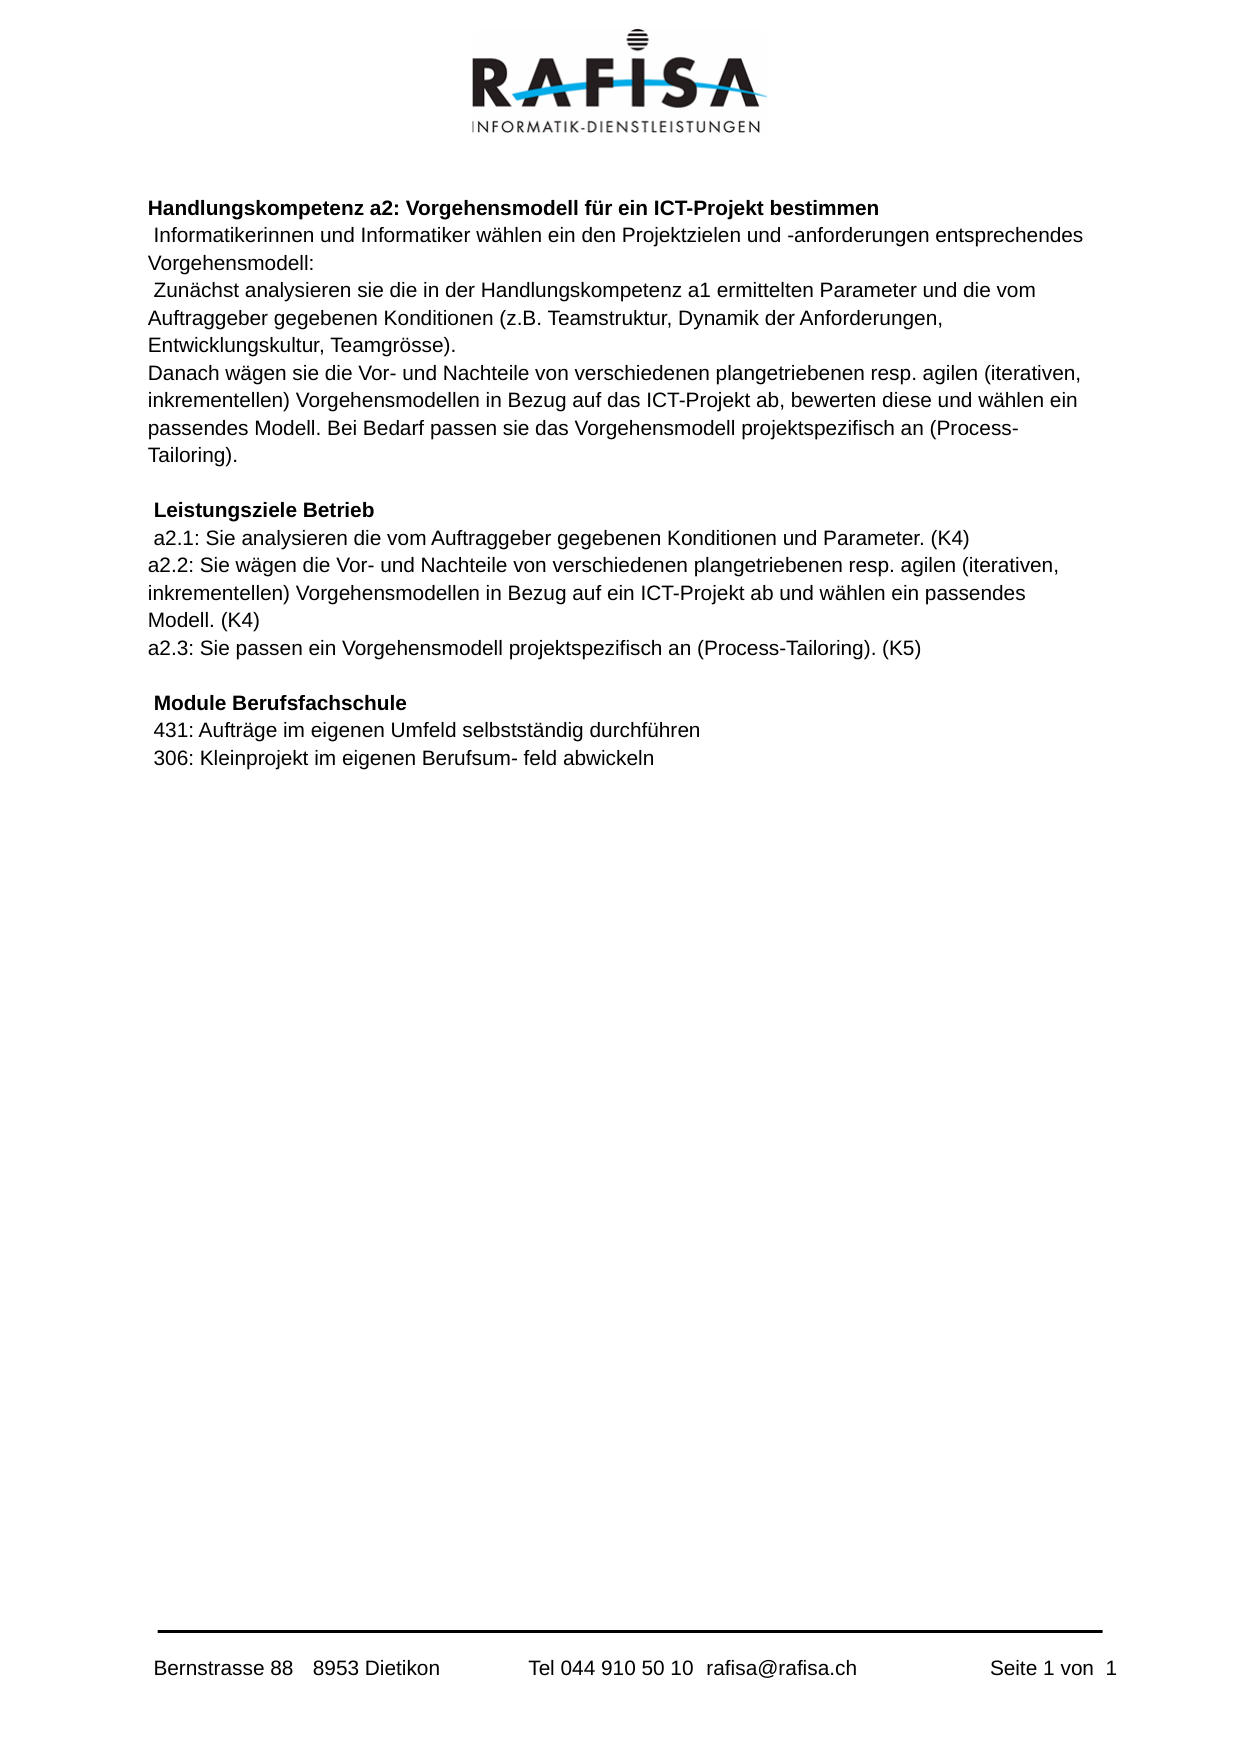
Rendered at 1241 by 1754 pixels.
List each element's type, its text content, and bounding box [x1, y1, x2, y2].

text Handlungskompetenz a2: Vorgehensmodell für ein ICT-Projekt bestimmen Informatikerinnen und Informatiker wählen ein den Projektzielen und -anforderungen entsprechendes Vorgehensmodell: Zunächst analysieren sie die in der Handlungskompetenz a1 ermittelten Parameter und die vom Auftraggeber gegebenen Konditionen (z.B. Teamstruktur, Dynamik der Anforderungen, Entwicklungskultur, Teamgrösse). Danach wägen sie die Vor- und Nachteile von verschiedenen plangetriebenen resp. agilen (iterativen, inkrementellen) Vorgehensmodellen in Bezug auf das ICT-Projekt ab, bewerten diese und wählen ein passendes Modell. Bei Bedarf passen sie das Vorgehensmodell projektspezifisch an (Process-Tailoring). Leistungsziele Betrieb a2.1: Sie analysieren die vom Auftraggeber gegebenen Konditionen und Parameter. (K4) a2.2: Sie wägen die Vor- und Nachteile von verschiedenen plangetriebenen resp. agilen (iterativen, inkrementellen) Vorgehensmodellen in Bezug auf ein ICT-Projekt ab und wählen ein passendes Modell. (K4) a2.3: Sie passen ein Vorgehensmodell projektspezifisch an (Process-Tailoring). (K5) Module Berufsfachschule 431: Aufträge im eigenen Umfeld selbstständig durchführen 306: Kleinprojekt im eigenen Berufsum- feld abwickeln [148, 196, 1093, 797]
picture [472, 29, 768, 133]
